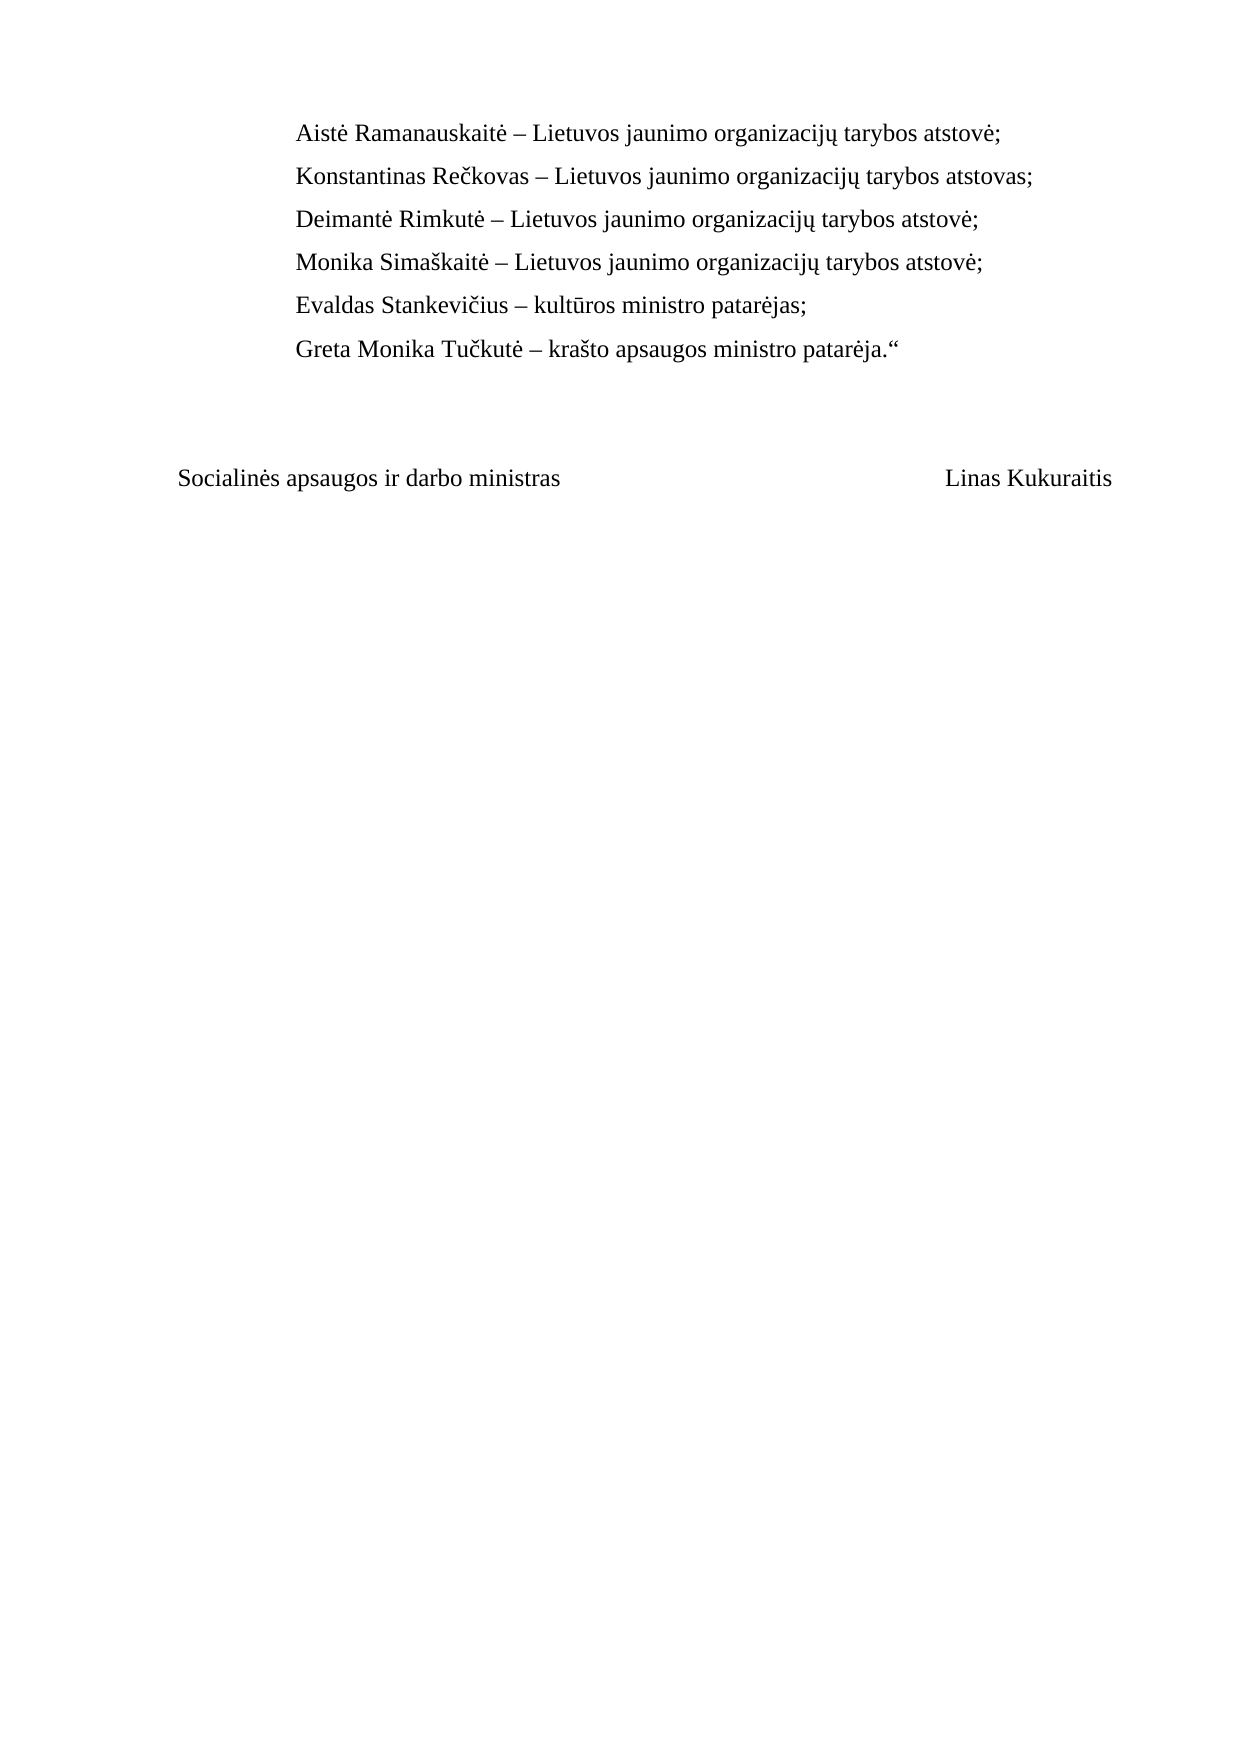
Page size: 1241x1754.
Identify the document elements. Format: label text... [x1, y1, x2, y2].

text Monika Simaškaitė – Lietuvos jaunimo organizacijų tarybos atstovė; [177, 247, 1122, 276]
text Aistė Ramanauskaitė – Lietuvos jaunimo organizacijų tarybos atstovė; [177, 118, 1122, 147]
text Evaldas Stankevičius – kultūros ministro patarėjas; [177, 291, 1122, 319]
text Deimantė Rimkutė – Lietuvos jaunimo organizacijų tarybos atstovė; [177, 204, 1122, 233]
text Konstantinas Rečkovas – Lietuvos jaunimo organizacijų tarybos atstovas; [177, 161, 1122, 190]
text Greta Monika Tučkutė – krašto apsaugos ministro patarėja.“ [177, 334, 1122, 362]
text Socialinės apsaugos ir darbo ministras Linas Kukuraitis [177, 463, 1122, 492]
